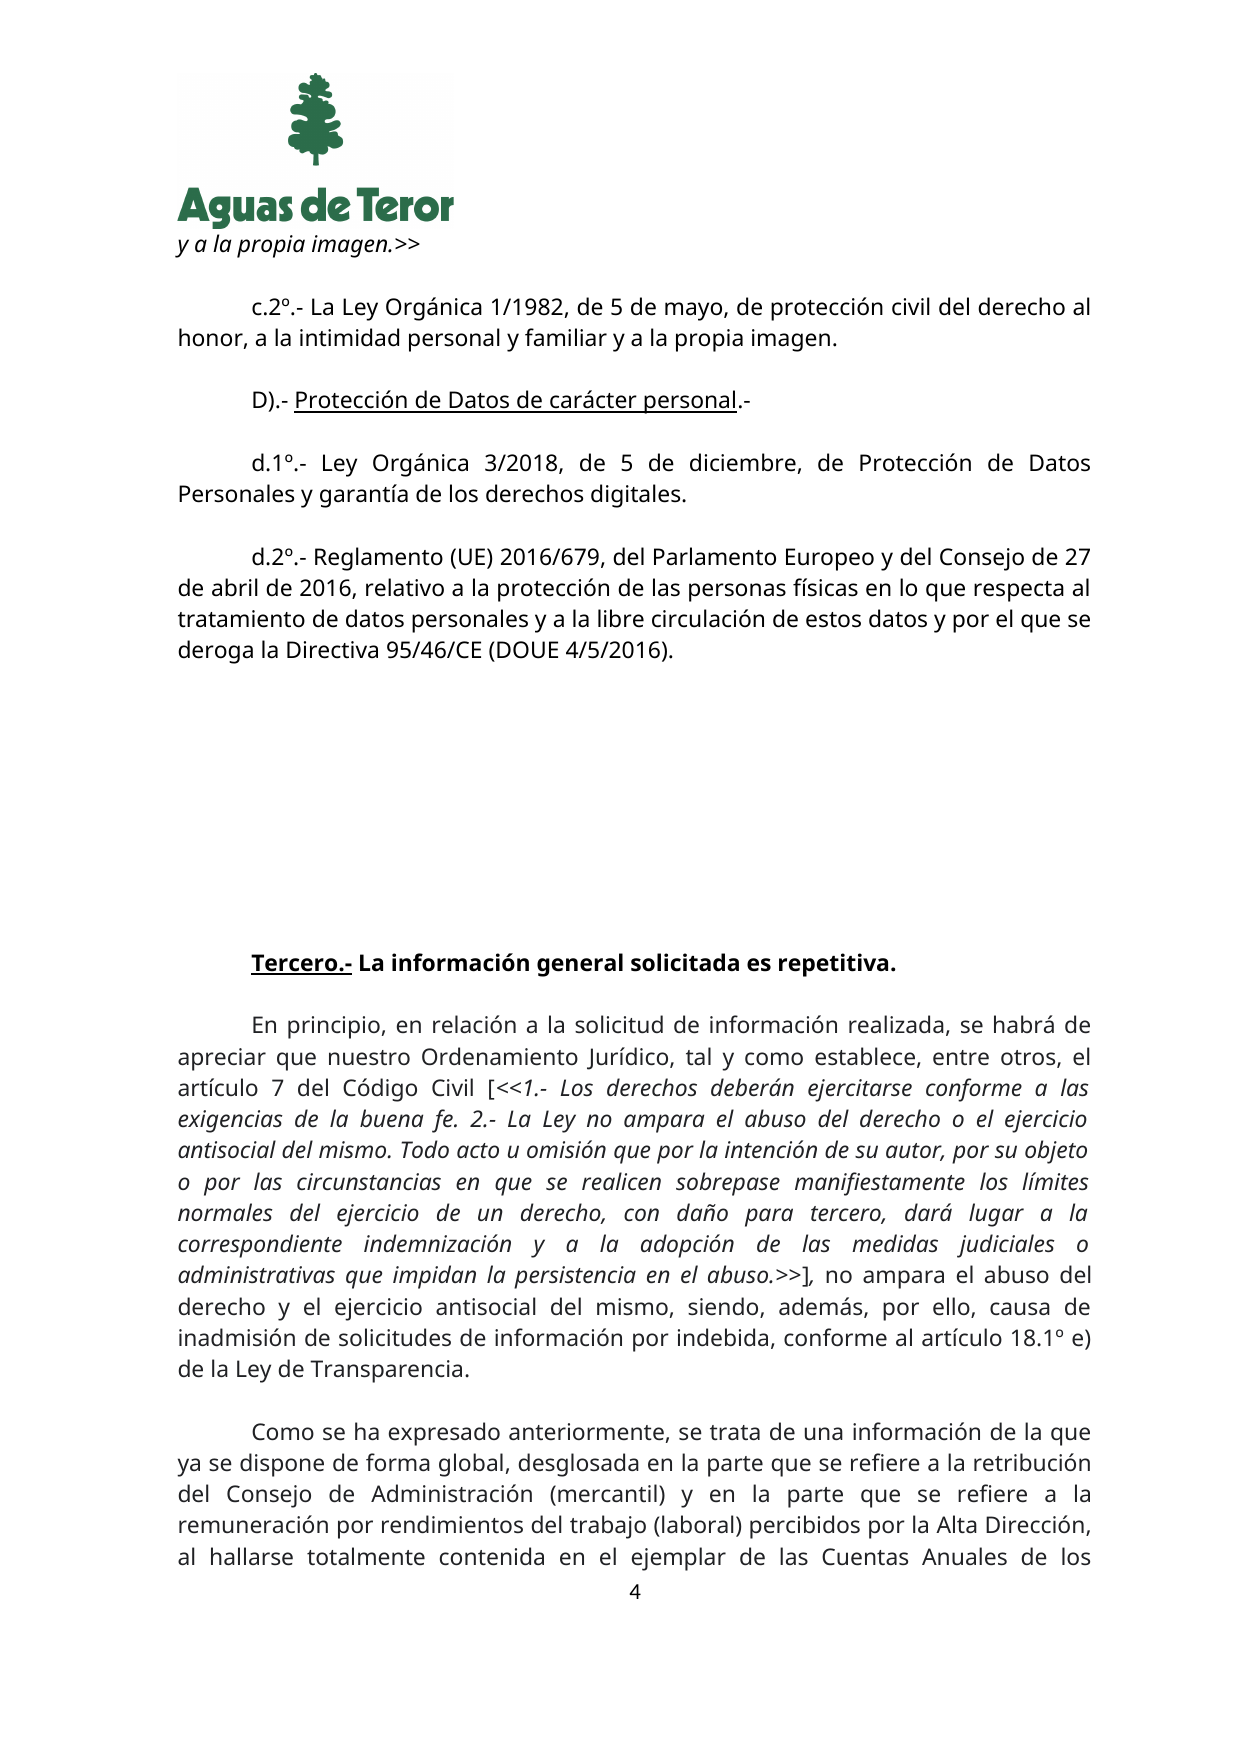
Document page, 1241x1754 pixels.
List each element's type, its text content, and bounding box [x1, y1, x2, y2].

text d.2º.- Reglamento (UE) 2016/679, del Parlamento Europeo y del Consejo de 27 de abril de 2016, relativo a la protección de las personas físicas en lo que respecta al tratamiento de datos personales y a la libre circulación de estos datos y por el que se deroga la Directiva 95/46/CE (DOUE 4/5/2016). [177, 541, 1092, 666]
text Como se ha expresado anteriormente, se trata de una información de la que ya se dispone de forma global, desglosada en la parte que se refiere a la retribución del Consejo de Administración (mercantil) y en la parte que se refiere a la remuneración por rendimientos del trabajo (laboral) percibidos por la Alta Dirección, al hallarse totalmente contenida en el ejemplar de las Cuentas Anuales de los [177, 1416, 1092, 1572]
text y a la propia imagen.>> [177, 228, 1092, 259]
text Tercero.- La información general solicitada es repetitiva. [177, 947, 1092, 978]
text D).- Protección de Datos de carácter personal.- [177, 384, 1092, 416]
text c.2º.- La Ley Orgánica 1/1982, de 5 de mayo, de protección civil del derecho al honor, a la intimidad personal y familiar y a la propia imagen. [177, 291, 1092, 353]
text En principio, en relación a la solicitud de información realizada, se habrá de apreciar que nuestro Ordenamiento Jurídico, tal y como establece, entre otros, el artículo 7 del Código Civil [<<1.- Los derechos deberán ejercitarse conforme a las exigencias de la buena fe. 2.- La Ley no ampara el abuso del derecho o el ejercicio antisocial del mismo. Todo acto u omisión que por la intención de su autor, por su objeto o por las circunstancias en que se realicen sobrepase manifiestamente los límites normales del ejercicio de un derecho, con daño para tercero, dará lugar a la correspondiente indemnización y a la adopción de las medidas judiciales o administrativas que impidan la persistencia en el abuso.>>], no ampara el abuso del derecho y el ejercicio antisocial del mismo, siendo, además, por ello, causa de inadmisión de solicitudes de información por indebida, conforme al artículo 18.1º e) de la Ley de Transparencia. [177, 1009, 1092, 1384]
text d.1º.- Ley Orgánica 3/2018, de 5 de diciembre, de Protección de Datos Personales y garantía de los derechos digitales. [177, 447, 1092, 509]
